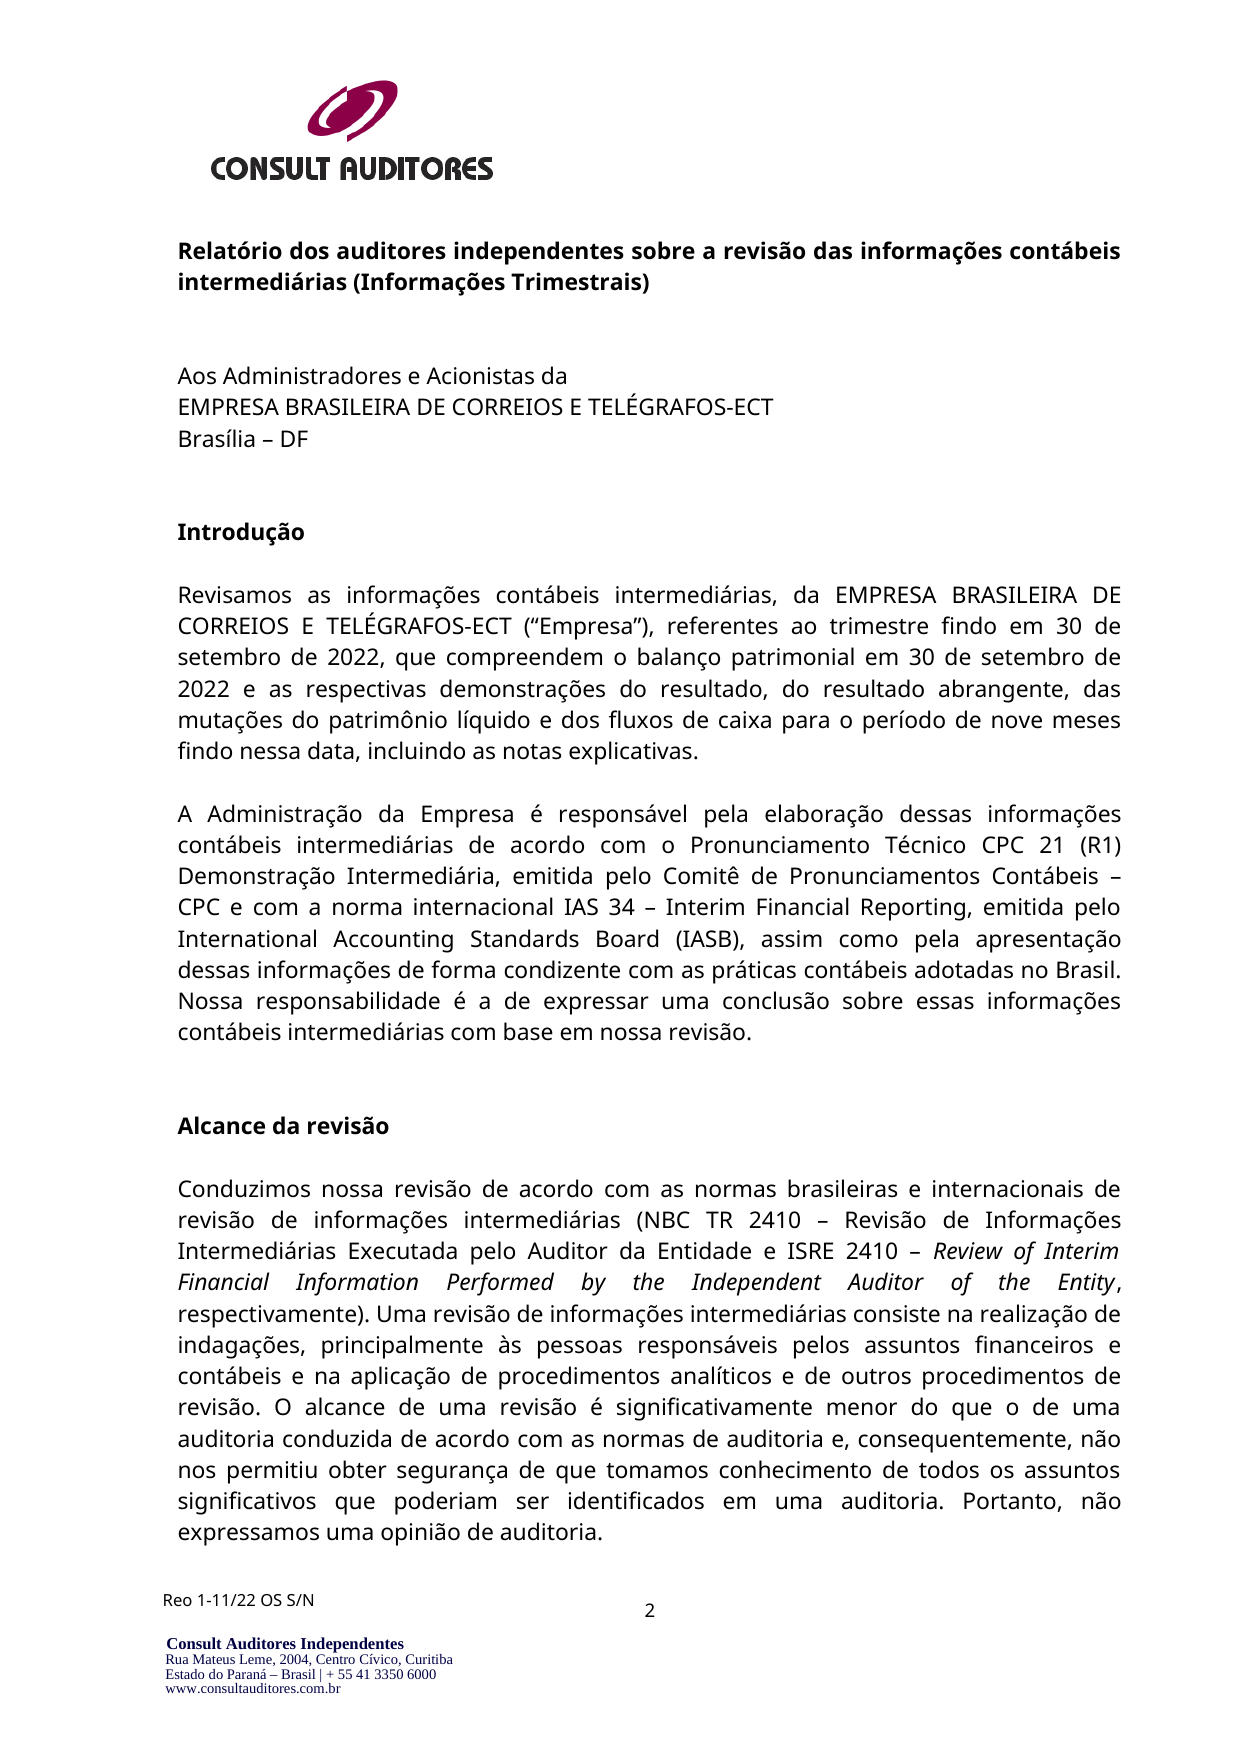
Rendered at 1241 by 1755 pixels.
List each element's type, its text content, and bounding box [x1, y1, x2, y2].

picture [205, 75, 499, 191]
text Alcance da revisão [177, 1110, 1122, 1141]
text EMPRESA BRASILEIRA DE CORREIOS E TELÉGRAFOS-ECT [177, 391, 1122, 422]
text Relatório dos auditores independentes sobre a revisão das informações contábeis intermediárias (Informações Trimestrais) [177, 235, 1122, 297]
text A Administração da Empresa é responsável pela elaboração dessas informações contábeis intermediárias de acordo com o Pronunciamento Técnico CPC 21 (R1) Demonstração Intermediária, emitida pelo Comitê de Pronunciamentos Contábeis – CPC e com a norma internacional IAS 34 – Interim Financial Reporting, emitida pelo International Accounting Standards Board (IASB), assim como pela apresentação dessas informações de forma condizente com as práticas contábeis adotadas no Brasil. Nossa responsabilidade é a de expressar uma conclusão sobre essas informações contábeis intermediárias com base em nossa revisão. [177, 797, 1122, 1047]
text Aos Administradores e Acionistas da [177, 360, 1122, 391]
text Conduzimos nossa revisão de acordo com as normas brasileiras e internacionais de revisão de informações intermediárias (NBC TR 2410 – Revisão de Informações Intermediárias Executada pelo Auditor da Entidade e ISRE 2410 – Review of Interim Financial Information Performed by the Independent Auditor of the Entity, respectivamente). Uma revisão de informações intermediárias consiste na realização de indagações, principalmente às pessoas responsáveis pelos assuntos financeiros e contábeis e na aplicação de procedimentos analíticos e de outros procedimentos de revisão. O alcance de uma revisão é significativamente menor do que o de uma auditoria conduzida de acordo com as normas de auditoria e, consequentemente, não nos permitiu obter segurança de que tomamos conhecimento de todos os assuntos significativos que poderiam ser identificados em uma auditoria. Portanto, não expressamos uma opinião de auditoria. [177, 1172, 1122, 1547]
text Introdução [177, 516, 1122, 547]
text Revisamos as informações contábeis intermediárias, da EMPRESA BRASILEIRA DE CORREIOS E TELÉGRAFOS-ECT (“Empresa”), referentes ao trimestre findo em 30 de setembro de 2022, que compreendem o balanço patrimonial em 30 de setembro de 2022 e as respectivas demonstrações do resultado, do resultado abrangente, das mutações do patrimônio líquido e dos fluxos de caixa para o período de nove meses findo nessa data, incluindo as notas explicativas. [177, 579, 1122, 766]
text Brasília – DF [177, 422, 1122, 454]
